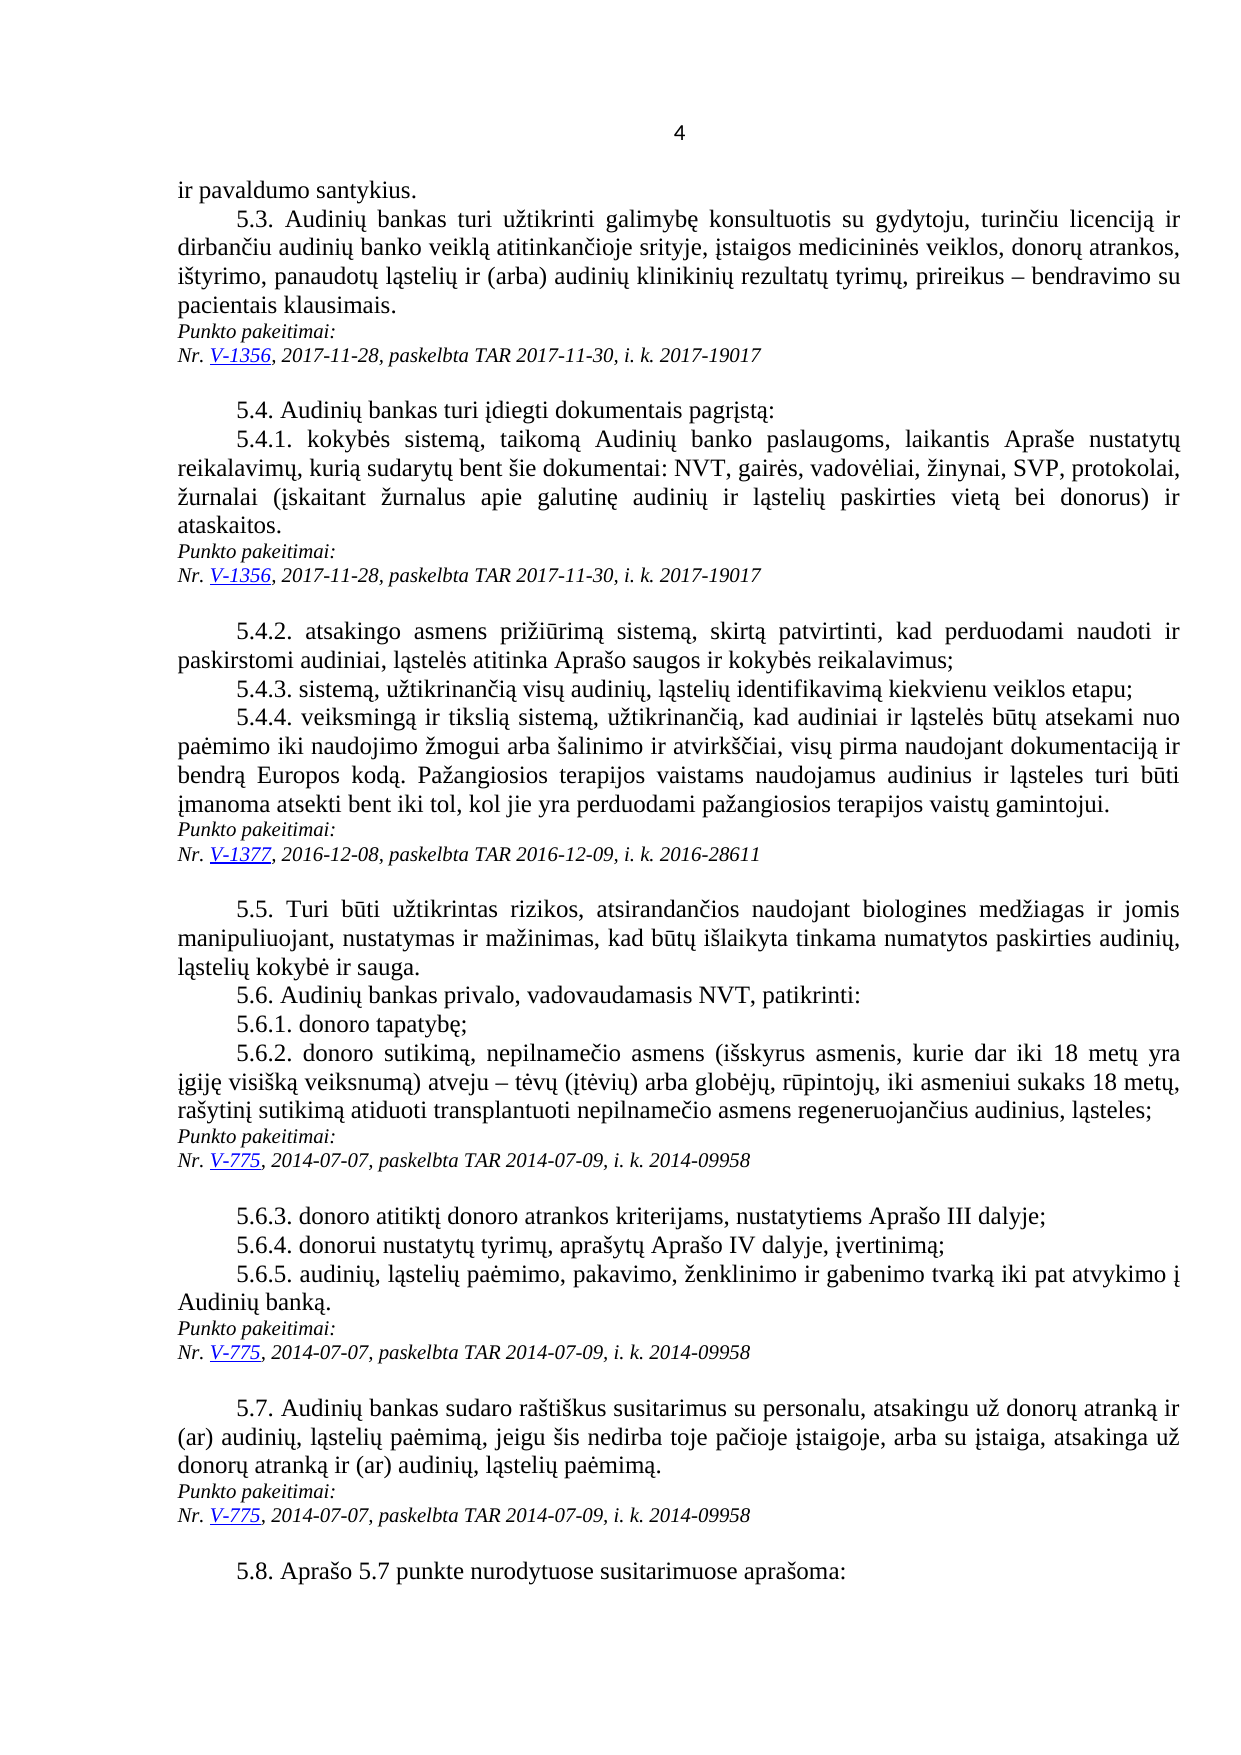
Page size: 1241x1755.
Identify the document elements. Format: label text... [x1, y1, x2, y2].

text Nr. V-1356, 2017-11-28, paskelbta TAR 2017-11-30, i. k. 2017-19017 [177, 343, 1181, 367]
text 5.4.3. sistemą, užtikrinančią visų audinių, ląstelių identifikavimą kiekvienu veiklos etapu; [177, 674, 1181, 702]
text 5.6.3. donoro atitiktį donoro atrankos kriterijams, nustatytiems Aprašo III dalyje; [177, 1201, 1181, 1230]
text 5.4.1. kokybės sistemą, taikomą Audinių banko paslaugoms, laikantis Apraše nustatytų reikalavimų, kurią sudarytų bent šie dokumentai: NVT, gairės, vadovėliai, žinynai, SVP, protokolai, žurnalai (įskaitant žurnalus apie galutinę audinių ir ląstelių paskirties vietą bei donorus) ir ataskaitos. [177, 424, 1181, 539]
text Punkto pakeitimai: [177, 319, 1181, 343]
text Nr. V-775, 2014-07-07, paskelbta TAR 2014-07-09, i. k. 2014-09958 [177, 1503, 1181, 1527]
text 5.6.2. donoro sutikimą, nepilnamečio asmens (išskyrus asmenis, kurie dar iki 18 metų yra įgiję visišką veiksnumą) atveju – tėvų (įtėvių) arba globėjų, rūpintojų, iki asmeniui sukaks 18 metų, rašytinį sutikimą atiduoti transplantuoti nepilnamečio asmens regeneruojančius audinius, ląsteles; [177, 1038, 1181, 1124]
text 5.6.5. audinių, ląstelių paėmimo, pakavimo, ženklinimo ir gabenimo tvarką iki pat atvykimo į Audinių banką. [177, 1259, 1181, 1316]
text Punkto pakeitimai: [177, 1124, 1181, 1148]
text 5.4.4. veiksmingą ir tikslią sistemą, užtikrinančią, kad audiniai ir ląstelės būtų atsekami nuo paėmimo iki naudojimo žmogui arba šalinimo ir atvirkščiai, visų pirma naudojant dokumentaciją ir bendrą Europos kodą. Pažangiosios terapijos vaistams naudojamus audinius ir ląsteles turi būti įmanoma atsekti bent iki tol, kol jie yra perduodami pažangiosios terapijos vaistų gamintojui. [177, 702, 1181, 817]
text Punkto pakeitimai: [177, 1479, 1181, 1503]
text 5.4. Audinių bankas turi įdiegti dokumentais pagrįstą: [177, 396, 1181, 424]
text 5.6. Audinių bankas privalo, vadovaudamasis NVT, patikrinti: [177, 981, 1181, 1009]
text 5.7. Audinių bankas sudaro raštiškus susitarimus su personalu, atsakingu už donorų atranką ir (ar) audinių, ląstelių paėmimą, jeigu šis nedirba toje pačioje įstaigoje, arba su įstaiga, atsakinga už donorų atranką ir (ar) audinių, ląstelių paėmimą. [177, 1393, 1181, 1479]
text Nr. V-775, 2014-07-07, paskelbta TAR 2014-07-09, i. k. 2014-09958 [177, 1340, 1181, 1364]
text Nr. V-1356, 2017-11-28, paskelbta TAR 2017-11-30, i. k. 2017-19017 [177, 563, 1181, 587]
text 5.6.4. donorui nustatytų tyrimų, aprašytų Aprašo IV dalyje, įvertinimą; [177, 1230, 1181, 1259]
text 5.4.2. atsakingo asmens prižiūrimą sistemą, skirtą patvirtinti, kad perduodami naudoti ir paskirstomi audiniai, ląstelės atitinka Aprašo saugos ir kokybės reikalavimus; [177, 616, 1181, 674]
text Punkto pakeitimai: [177, 817, 1181, 841]
text ir pavaldumo santykius. [177, 175, 1181, 204]
text 5.8. Aprašo 5.7 punkte nurodytuose susitarimuose aprašoma: [177, 1556, 1181, 1585]
text Nr. V-1377, 2016-12-08, paskelbta TAR 2016-12-09, i. k. 2016-28611 [177, 841, 1181, 866]
text 5.6.1. donoro tapatybę; [177, 1009, 1181, 1038]
text 5.5. Turi būti užtikrintas rizikos, atsirandančios naudojant biologines medžiagas ir jomis manipuliuojant, nustatymas ir mažinimas, kad būtų išlaikyta tinkama numatytos paskirties audinių, ląstelių kokybė ir sauga. [177, 894, 1181, 981]
text Punkto pakeitimai: [177, 1316, 1181, 1340]
text 5.3. Audinių bankas turi užtikrinti galimybę konsultuotis su gydytoju, turinčiu licenciją ir dirbančiu audinių banko veiklą atitinkančioje srityje, įstaigos medicininės veiklos, donorų atrankos, ištyrimo, panaudotų ląstelių ir (arba) audinių klinikinių rezultatų tyrimų, prireikus – bendravimo su pacientais klausimais. [177, 204, 1181, 319]
text Punkto pakeitimai: [177, 539, 1181, 563]
text Nr. V-775, 2014-07-07, paskelbta TAR 2014-07-09, i. k. 2014-09958 [177, 1148, 1181, 1172]
